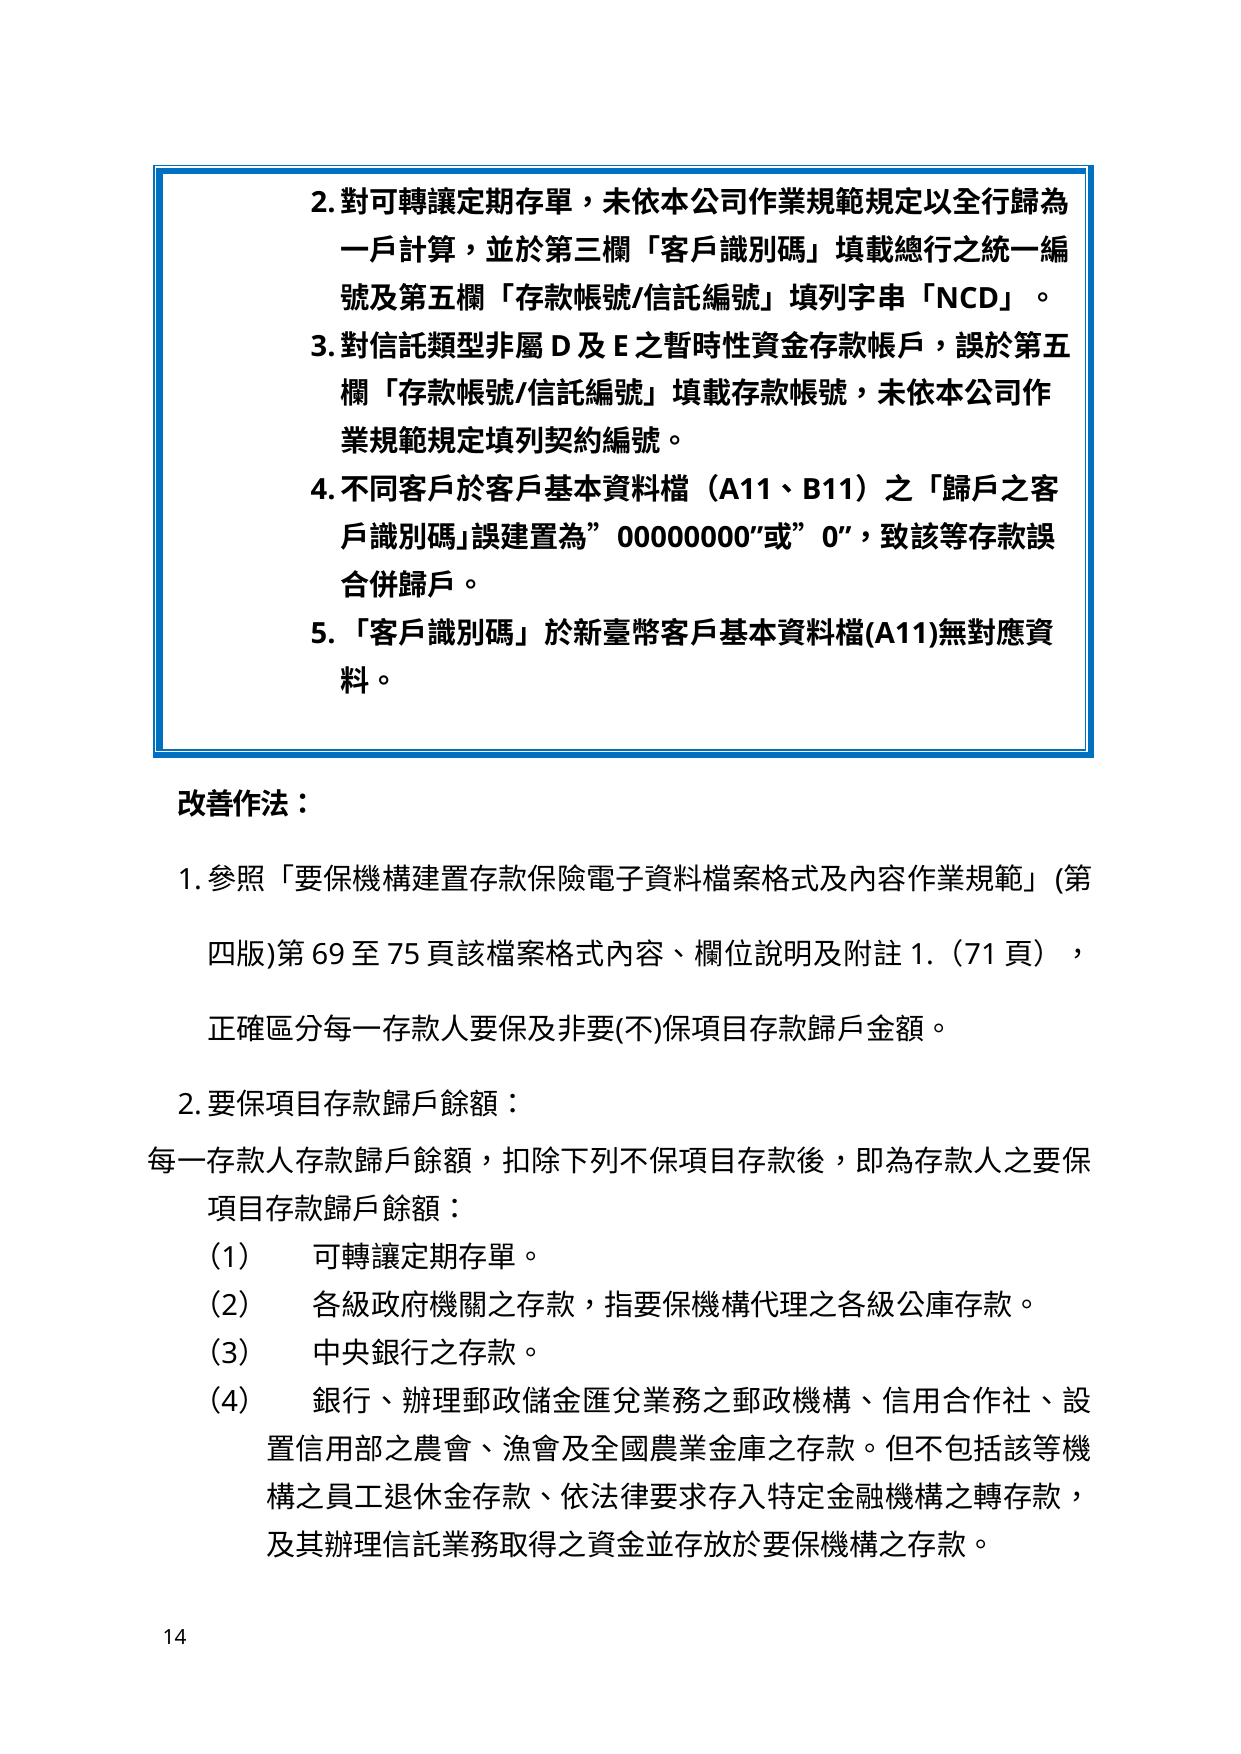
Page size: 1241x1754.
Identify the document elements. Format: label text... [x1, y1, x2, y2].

list 各級政府機關之存款，指要保機構代理之各級公庫存款。 [192, 1277, 1093, 1325]
text 改善作法： [177, 758, 1093, 833]
list 要保項目存款歸戶餘額： [177, 1058, 1093, 1133]
list 可轉讓定期存單。 [192, 1229, 1093, 1277]
list 銀行、辦理郵政儲金匯兌業務之郵政機構、信用合作社、設置信用部之農會、漁會及全國農業金庫之存款。但不包括該等機構之員工退休金存款、依法律要求存入特定金融機構之轉存款，及其辦理信託業務取得之資金並存放於要保機構之存款。 [192, 1373, 1093, 1564]
list 中央銀行之存款。 [192, 1325, 1093, 1373]
text 每一存款人存款歸戶餘額，扣除下列不保項目存款後，即為存款人之要保項目存款歸戶餘額： [148, 1133, 1093, 1229]
table_header 態樣十四：存款歸戶餘額檔(A61)有下列缺失，影響存款歸戶金額正確性： 靜止戶專戶存款，其「存款帳號」未填列該專戶帳號。 對可轉讓定期存單，未依本公司作業規範規定以全行歸為一戶計算，並於第三欄「客戶識別碼」填載總行之統一編號及第五欄「存款帳號/信託編號」填列字串「NCD」。 對信託類型非屬D及E之暫時性資金存款帳戶，誤於第五欄「存款帳號/信託編號」填載存款帳號，未依本公司作業規範規定填列契約編號。 不同客戶於客戶基本資料檔（A11、B11）之「歸戶之客戶識別碼｣誤建置為”00000000”或”0”，致該等存款誤合併歸戶。 「客戶識別碼」於新臺幣客戶基本資料檔(A11)無對應資料。 [163, 174, 1085, 749]
list 參照「要保機構建置存款保險電子資料檔案格式及內容作業規範」(第四版)第69至75頁該檔案格式內容、欄位說明及附註1.（71頁），正確區分每一存款人要保及非要(不)保項目存款歸戶金額。 [177, 833, 1093, 1058]
